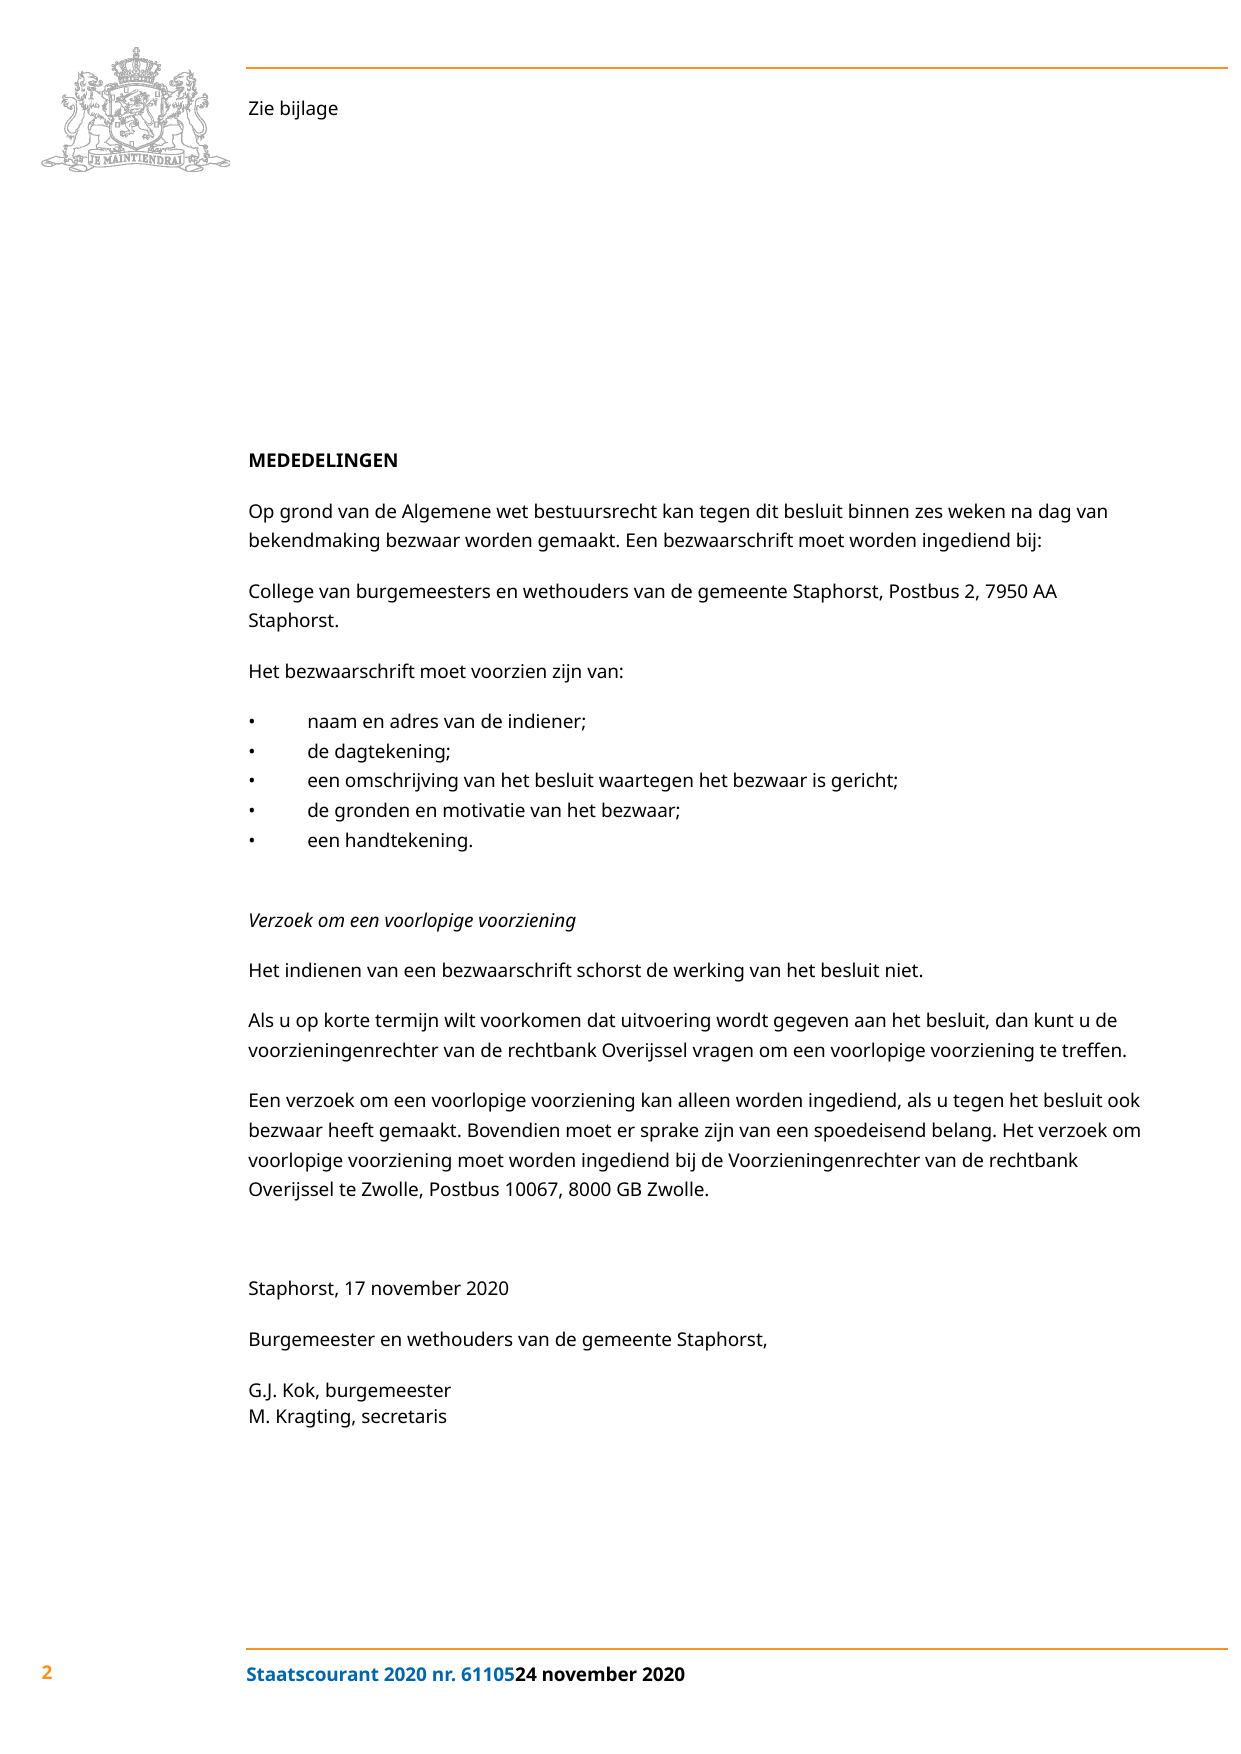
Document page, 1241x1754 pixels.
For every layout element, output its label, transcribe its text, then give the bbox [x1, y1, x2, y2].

text MEDEDELINGEN [248, 448, 1152, 473]
list de dagtekening; [248, 738, 1152, 764]
text Verzoek om een voorlopige voorziening [248, 907, 1152, 933]
text Burgemeester en wethouders van de gemeente Staphorst, [248, 1326, 1152, 1352]
text Het bezwaarschrift moet voorzien zijn van: [248, 658, 1152, 684]
text Op grond van de Algemene wet bestuursrecht kan tegen dit besluit binnen zes weken na dag van bekendmaking bezwaar worden gemaakt. Een bezwaarschrift moet worden ingediend bij: [248, 498, 1152, 553]
text Een verzoek om een voorlopige voorziening kan alleen worden ingediend, als u tegen het besluit ook bezwaar heeft gemaakt. Bovendien moet er sprake zijn van een spoedeisend belang. Het verzoek om voorlopige voorziening moet worden ingediend bij de Voorzieningenrechter van de rechtbank Overijssel te Zwolle, Postbus 10067, 8000 GB Zwolle. [248, 1088, 1152, 1202]
list een handtekening. [248, 827, 1152, 853]
text Zie bijlage [248, 95, 1152, 121]
text Staphorst, 17 november 2020 [248, 1275, 1152, 1300]
text Als u op korte termijn wilt voorkomen dat uitvoering wordt gegeven aan het besluit, dan kunt u de voorzieningenrechter van de rechtbank Overijssel vragen om een voorlopige voorziening te treffen. [248, 1008, 1152, 1063]
list de gronden en motivatie van het bezwaar; [248, 797, 1152, 823]
list naam en adres van de indiener; [248, 708, 1152, 734]
list een omschrijving van het besluit waartegen het bezwaar is gericht; [248, 768, 1152, 793]
text College van burgemeesters en wethouders van de gemeente Staphorst, Postbus 2, 7950 AA Staphorst. [248, 578, 1152, 633]
picture [41, 47, 231, 172]
text M. Kragting, secretaris [248, 1403, 1152, 1429]
text Het indienen van een bezwaarschrift schorst de werking van het besluit niet. [248, 957, 1152, 983]
text G.J. Kok, burgemeester [248, 1378, 1152, 1403]
